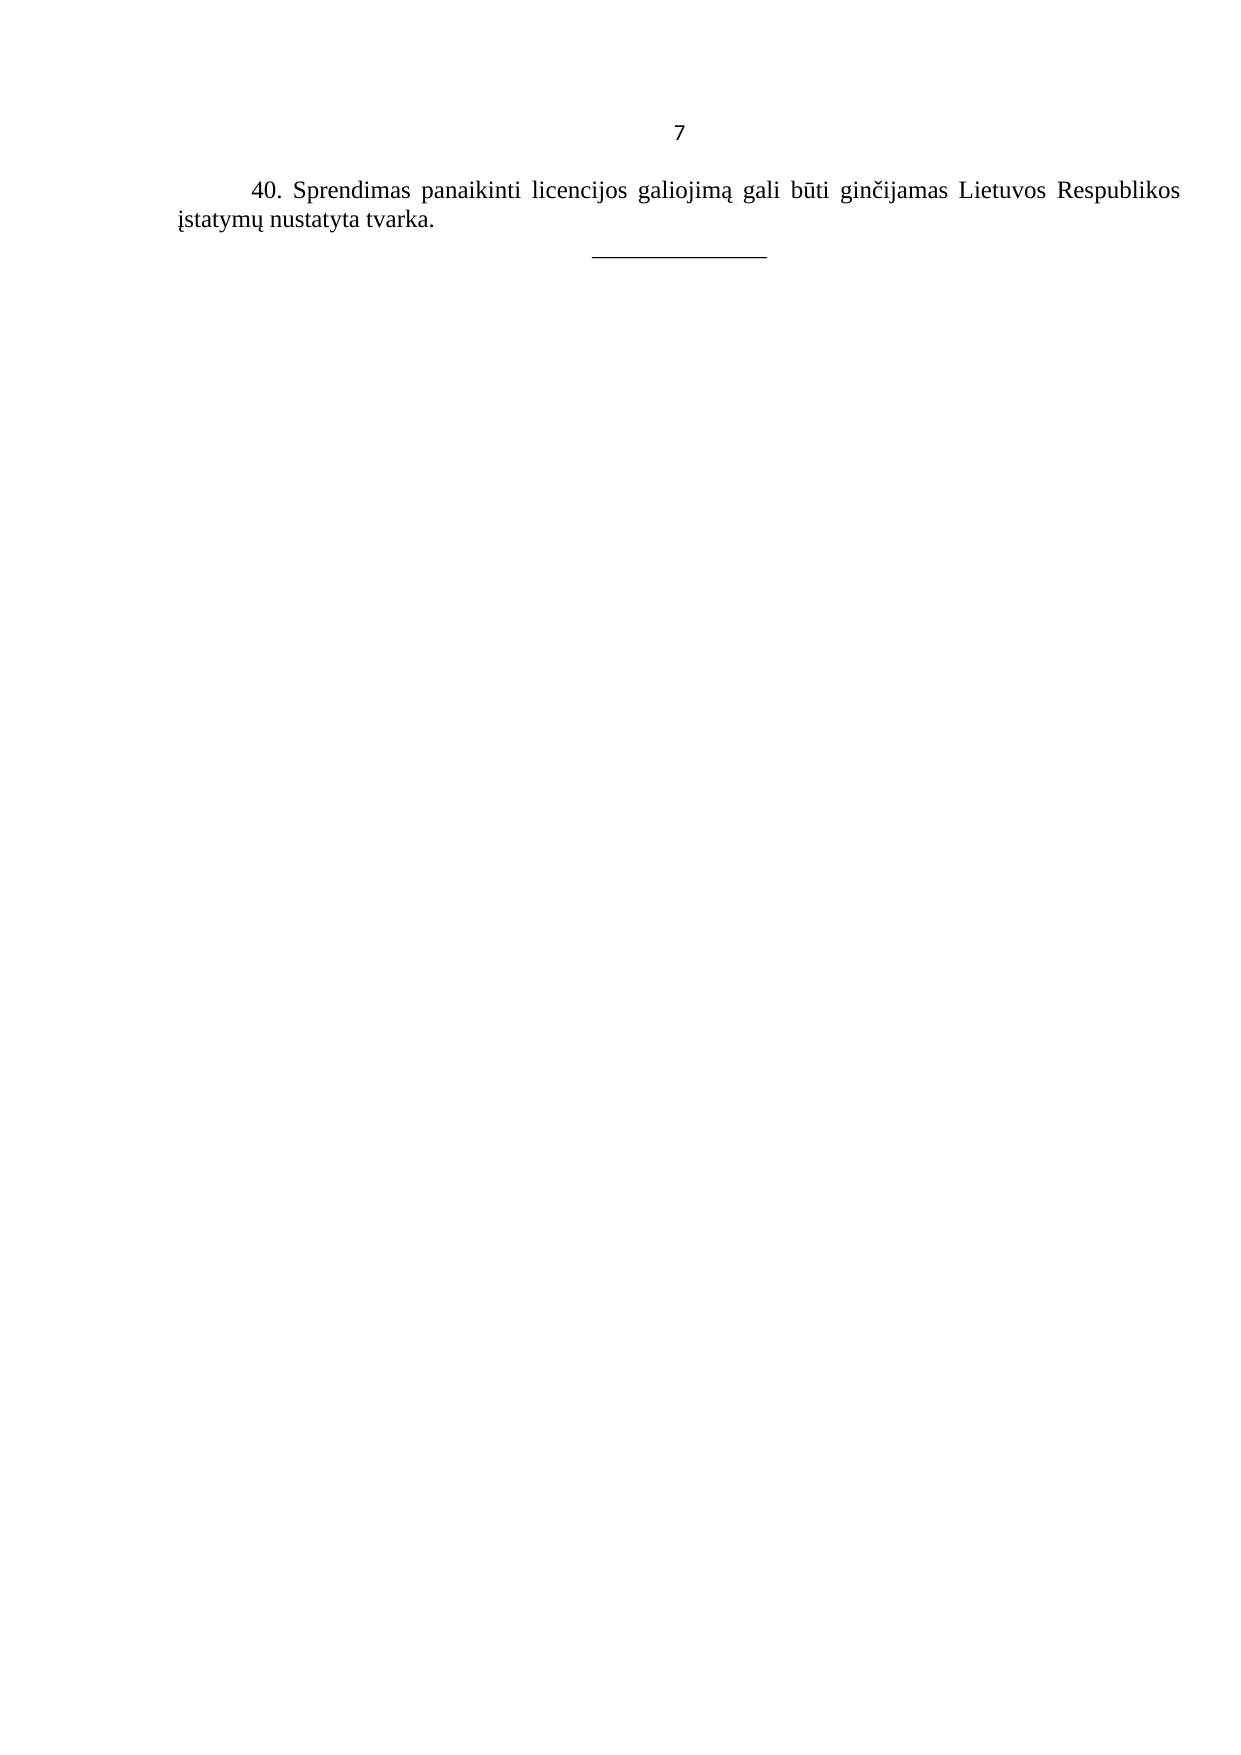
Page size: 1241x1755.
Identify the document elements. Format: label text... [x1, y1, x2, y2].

text ______________ [177, 232, 1181, 261]
text 40. Sprendimas panaikinti licencijos galiojimą gali būti ginčijamas Lietuvos Respublikos įstatymų nustatyta tvarka. [177, 175, 1181, 232]
